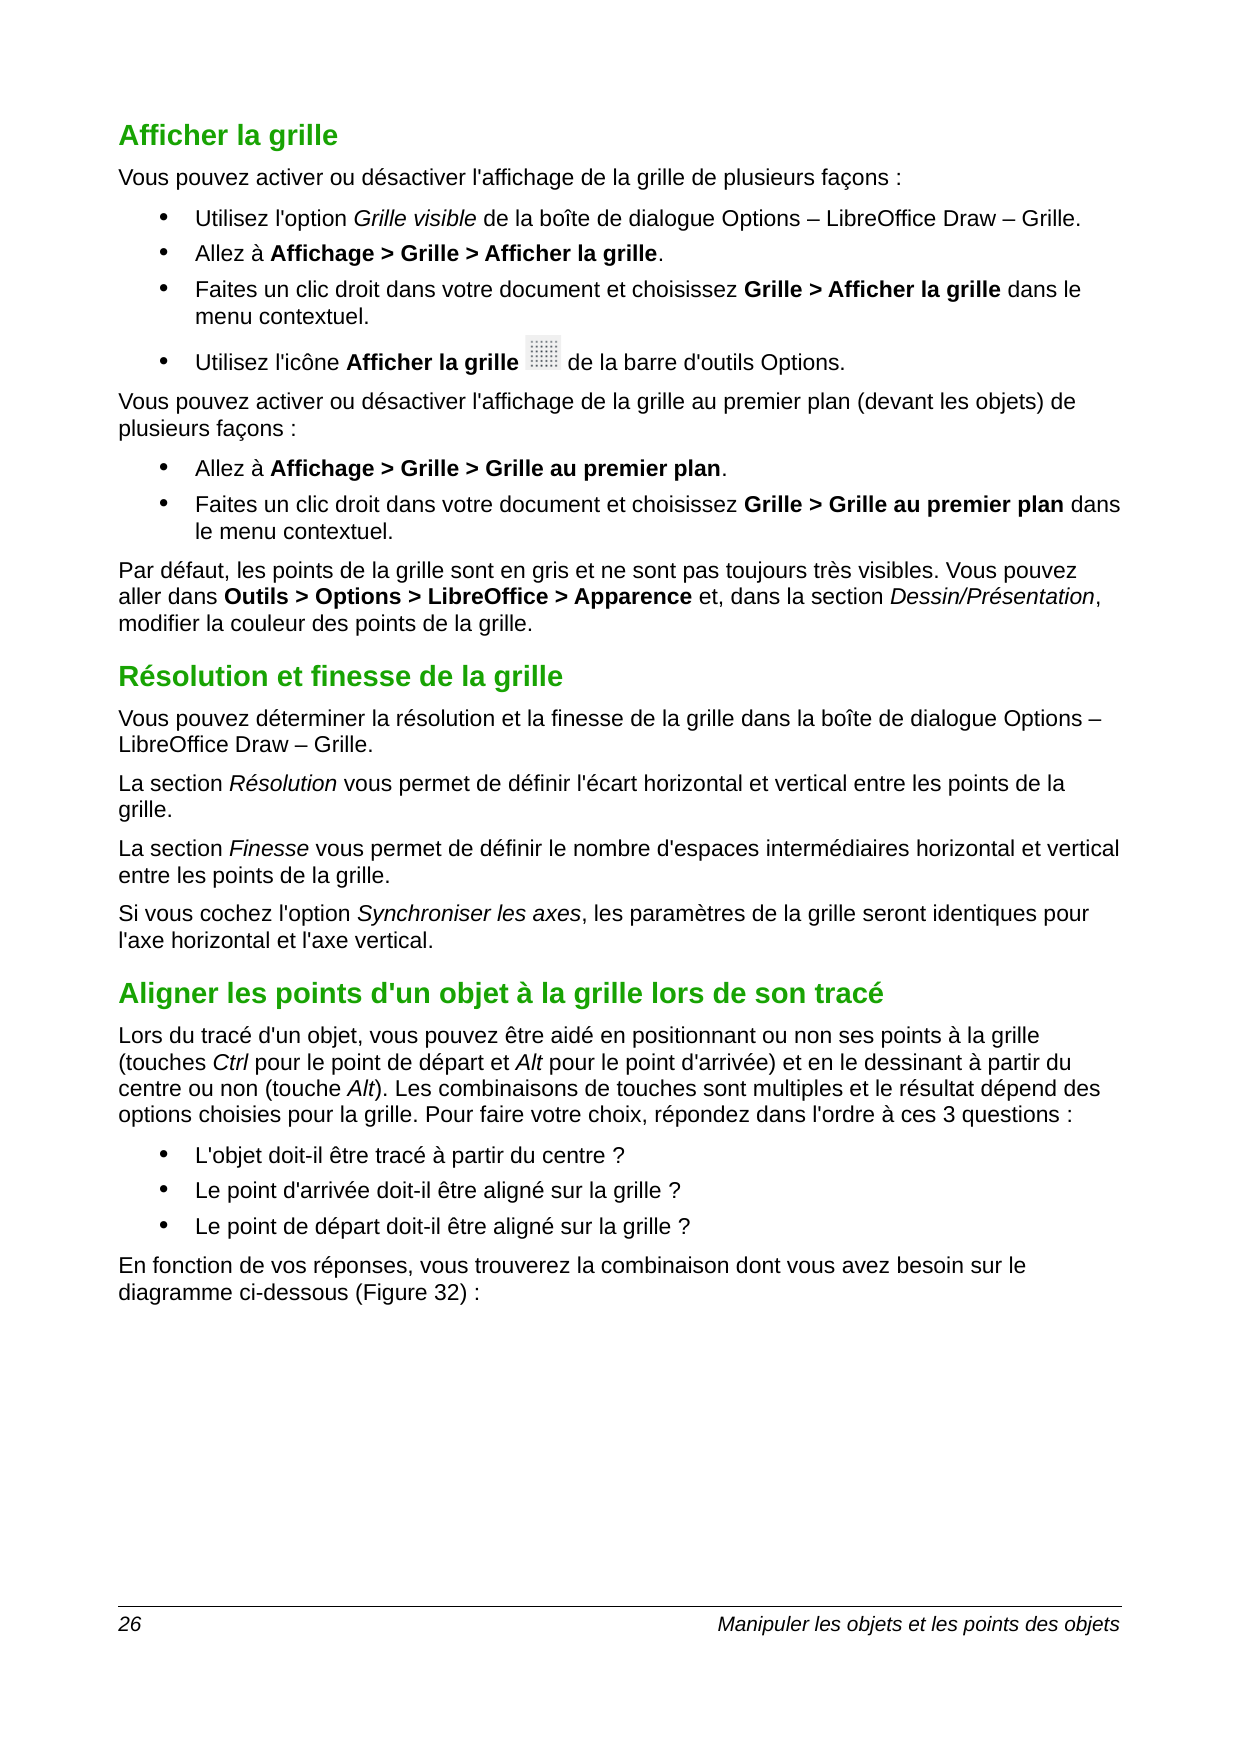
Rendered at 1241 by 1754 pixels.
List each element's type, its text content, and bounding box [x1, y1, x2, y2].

text Par défaut, les points de la grille sont en gris et ne sont pas toujours très visibles. Vous pouvez aller dans Outils > Options > LibreOffice > Apparence et, dans la section Dessin/Présentation, modifier la couleur des points de la grille. [118, 557, 1122, 636]
text La section Résolution vous permet de définir l'écart horizontal et vertical entre les points de la grille. [118, 770, 1122, 823]
list Le point d'arrivée doit-il être aligné sur la grille ? [156, 1175, 1122, 1204]
subtitle Afficher la grille [118, 118, 1122, 152]
text Vous pouvez déterminer la résolution et la finesse de la grille dans la boîte de dialogue Options – LibreOffice Draw – Grille. [118, 705, 1122, 757]
list Utilisez l'icône Afficher la grille de la barre d'outils Options. [156, 336, 1122, 376]
text Lors du tracé d'un objet, vous pouvez être aidé en positionnant ou non ses points à la grille (touches Ctrl pour le point de départ et Alt pour le point d'arrivée) et en le dessinant à partir du centre ou non (touche Alt). Les combinaisons de touches sont multiples et le résultat dépend des options choisies pour la grille. Pour faire votre choix, répondez dans l'ordre à ces 3 questions : [118, 1022, 1122, 1127]
text En fonction de vos réponses, vous trouverez la combinaison dont vous avez besoin sur le diagramme ci-dessous (Figure 32) : [118, 1252, 1122, 1305]
subtitle Résolution et finesse de la grille [118, 659, 1122, 692]
text Vous pouvez activer ou désactiver l'affichage de la grille au premier plan (devant les objets) de plusieurs façons : [118, 388, 1122, 441]
text Vous pouvez activer ou désactiver l'affichage de la grille de plusieurs façons : [118, 164, 1122, 190]
list Allez à Affichage > Grille > Afficher la grille. [156, 238, 1122, 267]
subtitle Aligner les points d'un objet à la grille lors de son tracé [118, 976, 1122, 1010]
picture [525, 335, 562, 370]
list Faites un clic droit dans votre document et choisissez Grille > Afficher la grille dans le menu contextuel. [156, 274, 1122, 329]
list Faites un clic droit dans votre document et choisissez Grille > Grille au premier plan dans le menu contextuel. [156, 489, 1122, 544]
list L'objet doit-il être tracé à partir du centre ? [156, 1140, 1122, 1169]
text La section Finesse vous permet de définir le nombre d'espaces intermédiaires horizontal et vertical entre les points de la grille. [118, 835, 1122, 888]
list Allez à Affichage > Grille > Grille au premier plan. [156, 453, 1122, 483]
list Utilisez l'option Grille visible de la boîte de dialogue Options – LibreOffice Draw – Grille. [156, 203, 1122, 232]
list Le point de départ doit-il être aligné sur la grille ? [156, 1211, 1122, 1240]
text Si vous cochez l'option Synchroniser les axes, les paramètres de la grille seront identiques pour l'axe horizontal et l'axe vertical. [118, 900, 1122, 953]
